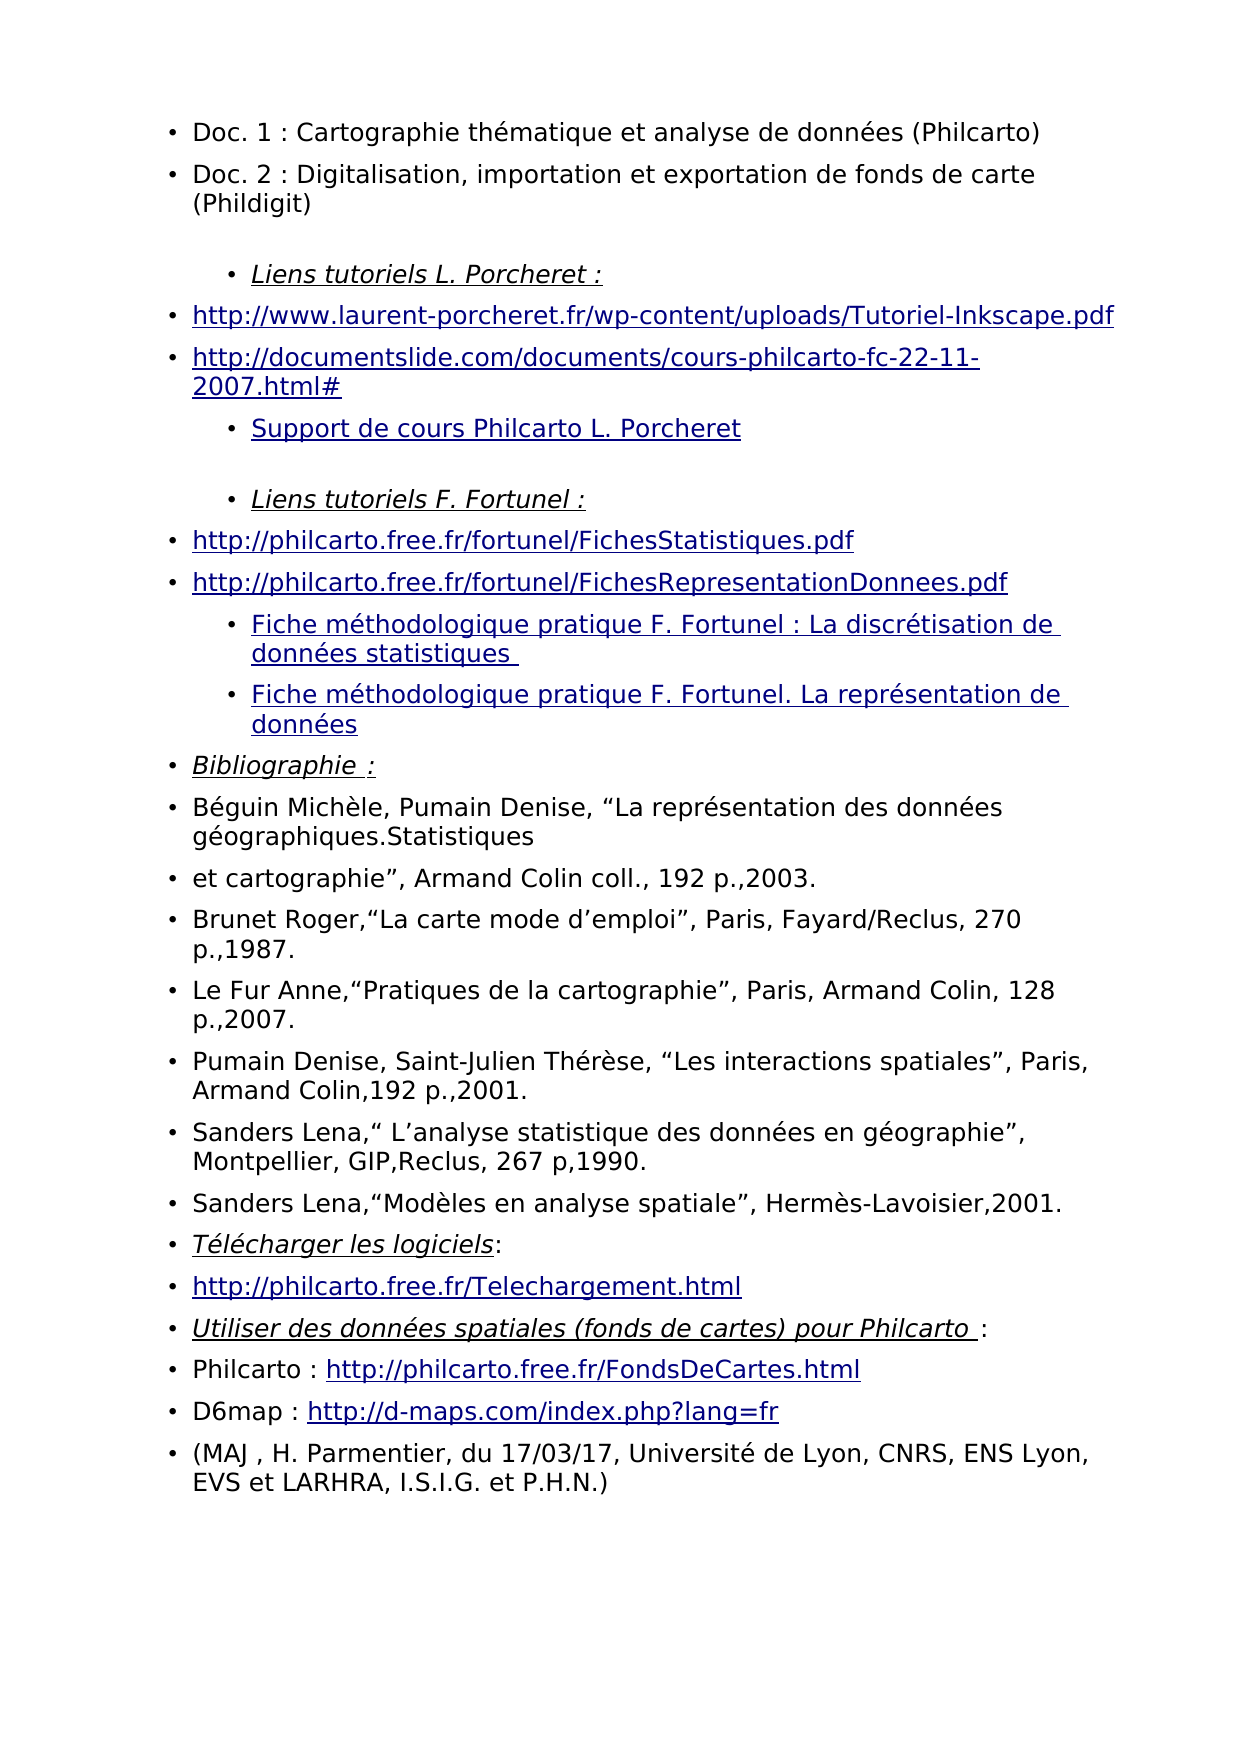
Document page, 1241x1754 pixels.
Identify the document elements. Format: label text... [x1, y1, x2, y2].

list http://philcarto.free.fr/Telechargement.html [177, 1272, 1122, 1301]
list et cartographie”, Armand Colin coll., 192 p.,2003. [177, 864, 1122, 893]
list Bibliographie : [177, 751, 1122, 781]
list Sanders Lena,“ L’analyse statistique des données en géographie”, Montpellier, GIP,Reclus, 267 p,1990. [177, 1118, 1122, 1176]
list Fiche méthodologique pratique F. Fortunel. La représentation de données [236, 681, 1122, 739]
list Béguin Michèle, Pumain Denise, “La représentation des données géographiques.Statistiques [177, 793, 1122, 851]
list Doc. 2 : Digitalisation, importation et exportation de fonds de carte (Phildigit) [177, 160, 1122, 247]
list Liens tutoriels L. Porcheret : [236, 260, 1122, 289]
list Utiliser des données spatiales (fonds de cartes) pour Philcarto : [177, 1314, 1122, 1343]
list Liens tutoriels F. Fortunel : [236, 485, 1122, 514]
list Fiche méthodologique pratique F. Fortunel : La discrétisation de données statistiques [236, 610, 1122, 668]
list D6map : http://d-maps.com/index.php?lang=fr [177, 1397, 1122, 1426]
list Sanders Lena,“Modèles en analyse spatiale”, Hermès-Lavoisier,2001. [177, 1189, 1122, 1218]
list Le Fur Anne,“Pratiques de la cartographie”, Paris, Armand Colin, 128 p.,2007. [177, 976, 1122, 1035]
list http://philcarto.free.fr/fortunel/FichesStatistiques.pdf [177, 526, 1122, 556]
list http://philcarto.free.fr/fortunel/FichesRepresentationDonnees.pdf [177, 568, 1122, 597]
list http://www.laurent-porcheret.fr/wp-content/uploads/Tutoriel-Inkscape.pdf [177, 301, 1122, 331]
list http://documentslide.com/documents/cours-philcarto-fc-22-11-2007.html# [177, 343, 1122, 401]
list Télécharger les logiciels: [177, 1231, 1122, 1260]
list (MAJ , H. Parmentier, du 17/03/17, Université de Lyon, CNRS, ENS Lyon, EVS et LARHRA, I.S.I.G. et P.H.N.) [177, 1439, 1122, 1497]
list Brunet Roger,“La carte mode d’emploi”, Paris, Fayard/Reclus, 270 p.,1987. [177, 906, 1122, 964]
list Doc. 1 : Cartographie thématique et analyse de données (Philcarto) [177, 118, 1122, 147]
list Pumain Denise, Saint-Julien Thérèse, “Les interactions spatiales”, Paris, Armand Colin,192 p.,2001. [177, 1047, 1122, 1106]
list Support de cours Philcarto L. Porcheret [236, 414, 1122, 472]
list Philcarto : http://philcarto.free.fr/FondsDeCartes.html [177, 1356, 1122, 1385]
